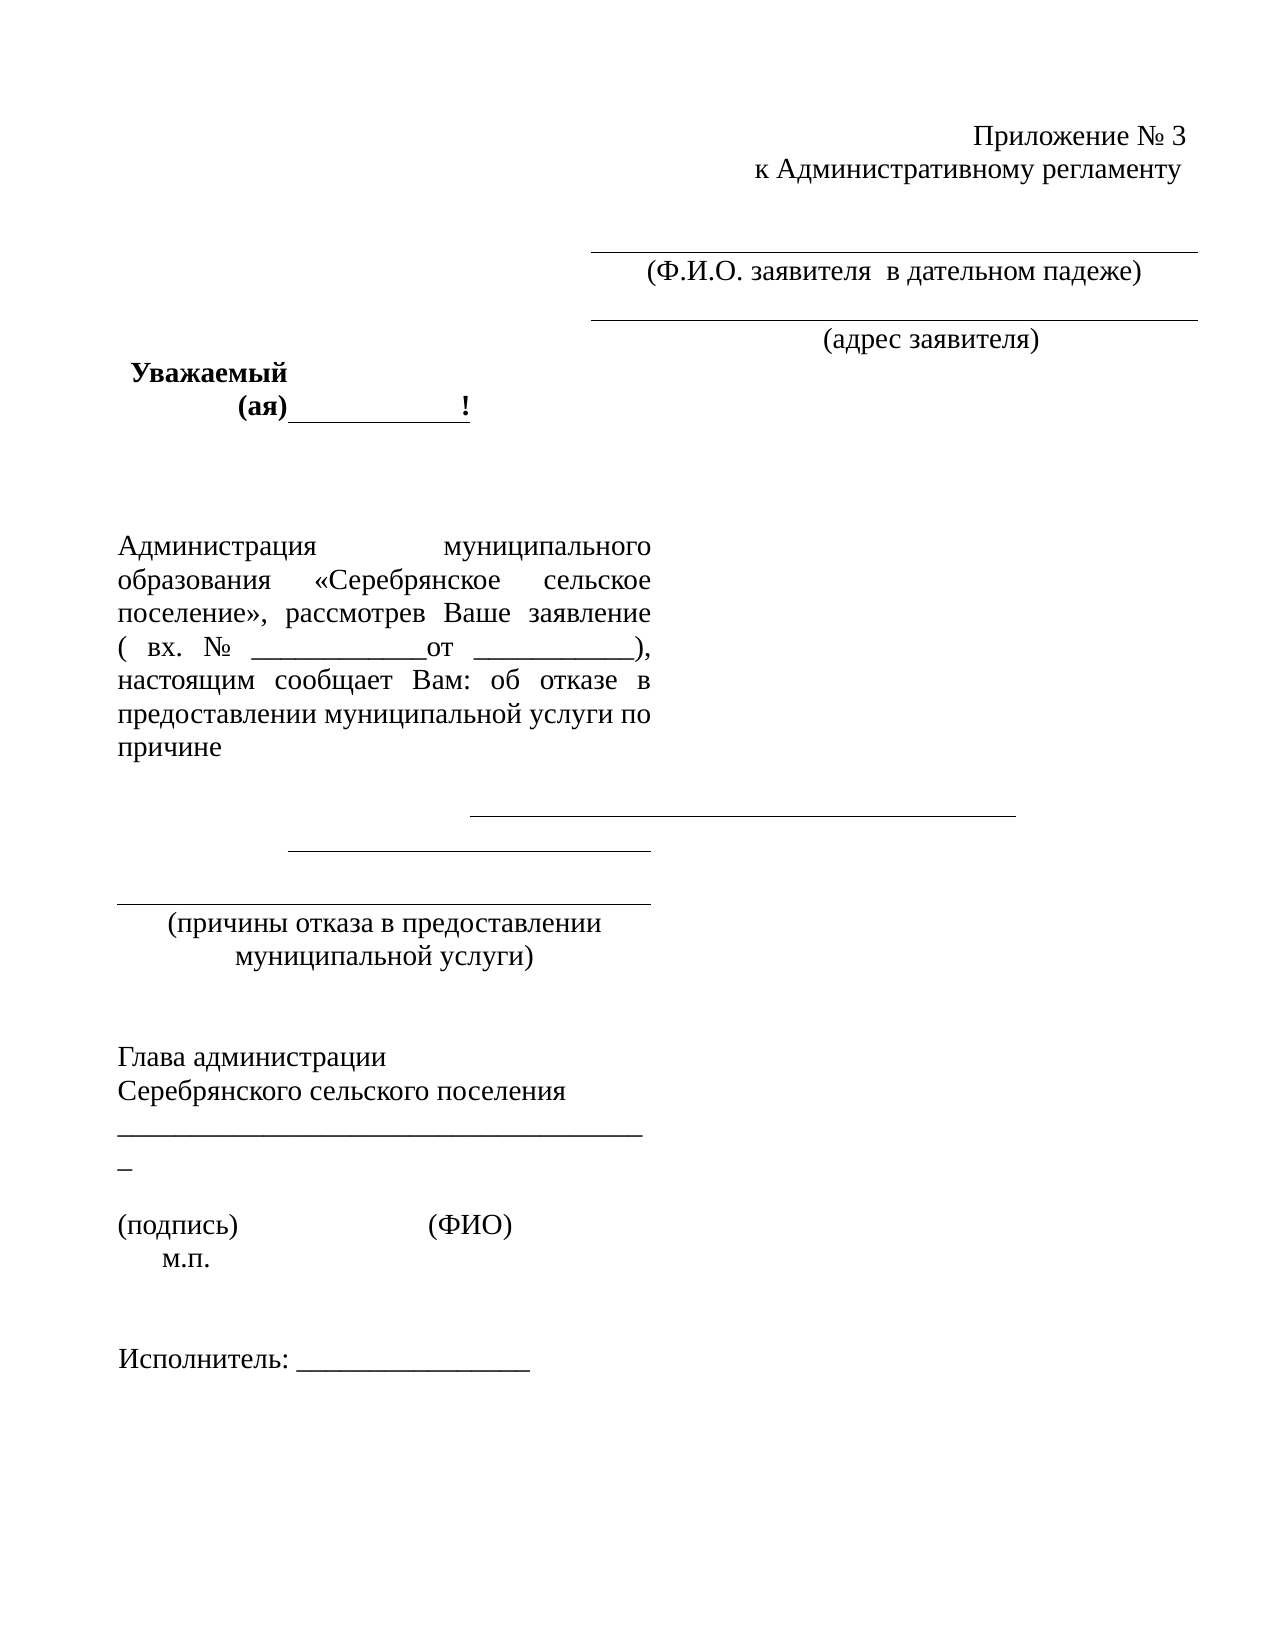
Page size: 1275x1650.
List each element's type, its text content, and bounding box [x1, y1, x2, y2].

table_cell [288, 763, 470, 816]
table_header [470, 355, 651, 422]
table_cell (Ф.И.О. заявителя в дательном падеже) [591, 253, 1198, 287]
table_cell [651, 816, 1197, 851]
text Исполнитель: ________________ [118, 1341, 1186, 1374]
table_cell Администрация муниципального образования «Серебрянское сельское поселение», рассмотрев Ваше заявление ( вх. № ____________от ___________), настоящим сообщает Вам: об отказе в предоставлении муниципальной услуги по причине [117, 528, 651, 763]
table_header ! [288, 355, 470, 422]
table_header [651, 355, 1197, 422]
table_cell [117, 763, 287, 816]
table_cell [651, 528, 1197, 763]
table_cell [117, 475, 651, 528]
table_cell [651, 763, 833, 816]
table_cell (причины отказа в предоставлении муниципальной услуги) Глава администрации Серебрянского сельского поселения _____________________________________ (подпись) (ФИО) [117, 905, 651, 1240]
table_cell [651, 904, 1197, 1240]
table_cell [117, 422, 651, 475]
table_cell [591, 287, 1198, 320]
table_cell [651, 475, 1197, 528]
text Приложение № 3 [718, 118, 1186, 152]
table_cell [651, 851, 1197, 904]
table_cell (адрес заявителя) [591, 321, 1198, 355]
table_cell [470, 817, 651, 851]
table_cell [288, 816, 470, 851]
table_cell [651, 422, 1197, 475]
table_cell [470, 763, 651, 816]
table_cell [117, 816, 287, 851]
table_cell [117, 851, 651, 904]
table_header Уважаемый (ая) [117, 355, 287, 422]
table_cell [1016, 763, 1197, 816]
table_header [591, 219, 1198, 252]
table_cell [833, 763, 1016, 816]
text м.п. [118, 1240, 1186, 1274]
text к Административному регламенту [718, 152, 1186, 185]
